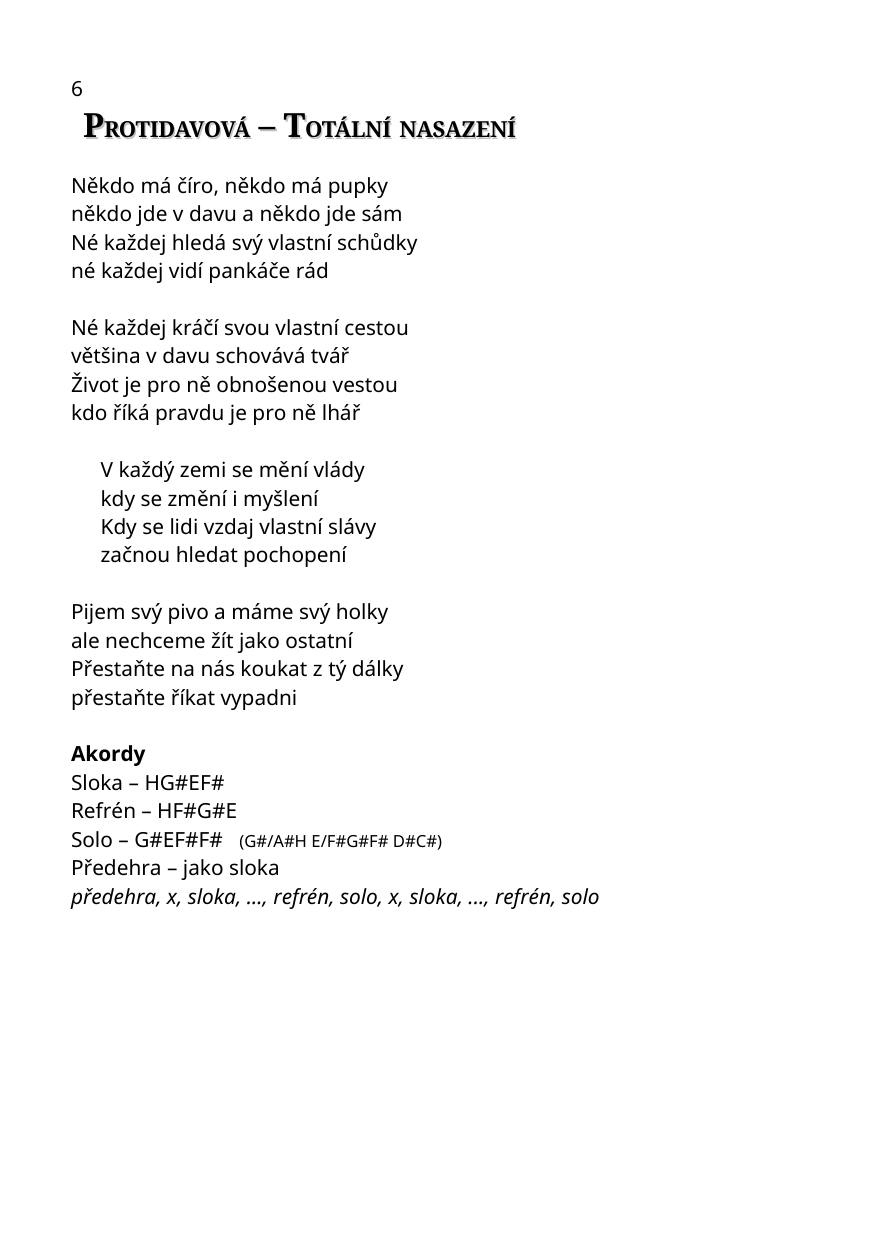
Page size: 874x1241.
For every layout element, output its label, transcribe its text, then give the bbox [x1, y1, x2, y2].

text Akordy [71, 739, 697, 768]
text V každý zemi se mění vlády kdy se změní i myšlení Kdy se lidi vzdaj vlastní slávy začnou hledat pochopení [100, 455, 697, 569]
text Protidavová – Totální nasazení [71, 102, 697, 148]
text Refrén – HF#G#E [71, 796, 697, 825]
text Pijem svý pivo a máme svý holky ale nechceme žít jako ostatní Přestaňte na nás koukat z tý dálky přestaňte říkat vypadni [71, 597, 697, 711]
text předehra, x, sloka, ..., refrén, solo, x, sloka, ..., refrén, solo [71, 882, 697, 910]
text Sloka – HG#EF# [71, 768, 697, 796]
text Předehra – jako sloka [71, 853, 697, 882]
text Solo – G#EF#F# (G#/A#H E/F#G#F# D#C#) [71, 825, 697, 853]
text Někdo má číro, někdo má pupky někdo jde v davu a někdo jde sám Né každej hledá svý vlastní schůdky né každej vidí pankáče rád [71, 171, 697, 284]
text Né každej kráčí svou vlastní cestou většina v davu schovává tvář Život je pro ně obnošenou vestou kdo říká pravdu je pro ně lhář [71, 313, 697, 427]
